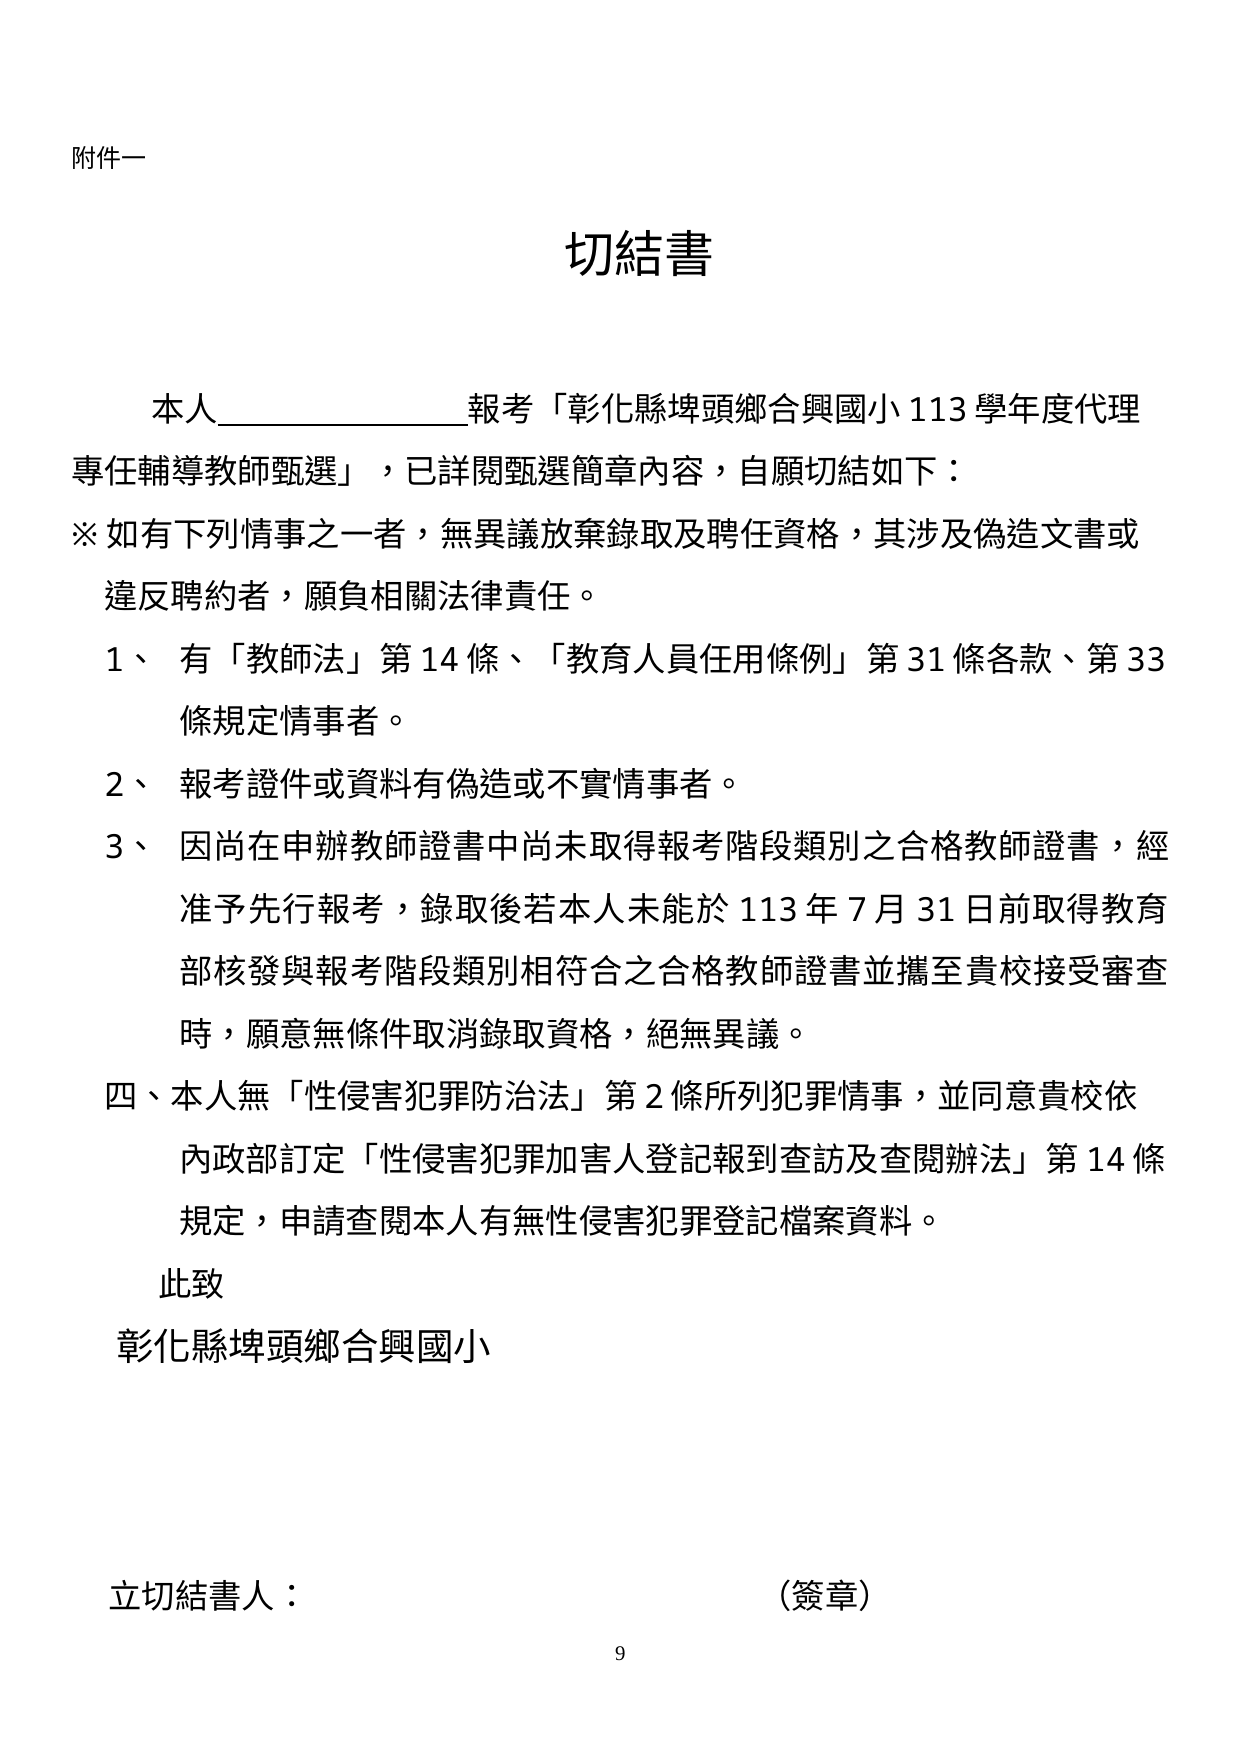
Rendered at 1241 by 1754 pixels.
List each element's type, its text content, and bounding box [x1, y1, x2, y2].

list 有「教師法」第14條、「教育人員任用條例」第31條各款、第33條規定情事者。 [104, 615, 1169, 740]
text 彰化縣埤頭鄉合興國小 [71, 1302, 1169, 1365]
text 切結書 [108, 177, 1169, 302]
list 報考證件或資料有偽造或不實情事者。 [104, 740, 1169, 802]
list 如有下列情事之一者，無異議放棄錄取及聘任資格，其涉及偽造文書或違反聘約者，願負相關法律責任。 [71, 490, 1169, 615]
text 四、本人無「性侵害犯罪防治法」第2條所列犯罪情事，並同意貴校依內政部訂定「性侵害犯罪加害人登記報到查訪及查閱辦法」第14條規定，申請查閱本人有無性侵害犯罪登記檔案資料。 [104, 1052, 1169, 1240]
text 立切結書人： （簽章） [108, 1552, 1169, 1615]
text 此致 [158, 1240, 1169, 1302]
list 因尚在申辦教師證書中尚未取得報考階段類別之合格教師證書，經准予先行報考，錄取後若本人未能於113年7月31日前取得教育部核發與報考階段類別相符合之合格教師證書並攜至貴校接受審查時，願意無條件取消錄取資格，絕無異議。 [104, 802, 1169, 1052]
text 本人 報考「彰化縣埤頭鄉合興國小113學年度代理專任輔導教師甄選」，已詳閱甄選簡章內容，自願切結如下： [71, 365, 1169, 490]
text 附件一 [71, 115, 1169, 177]
